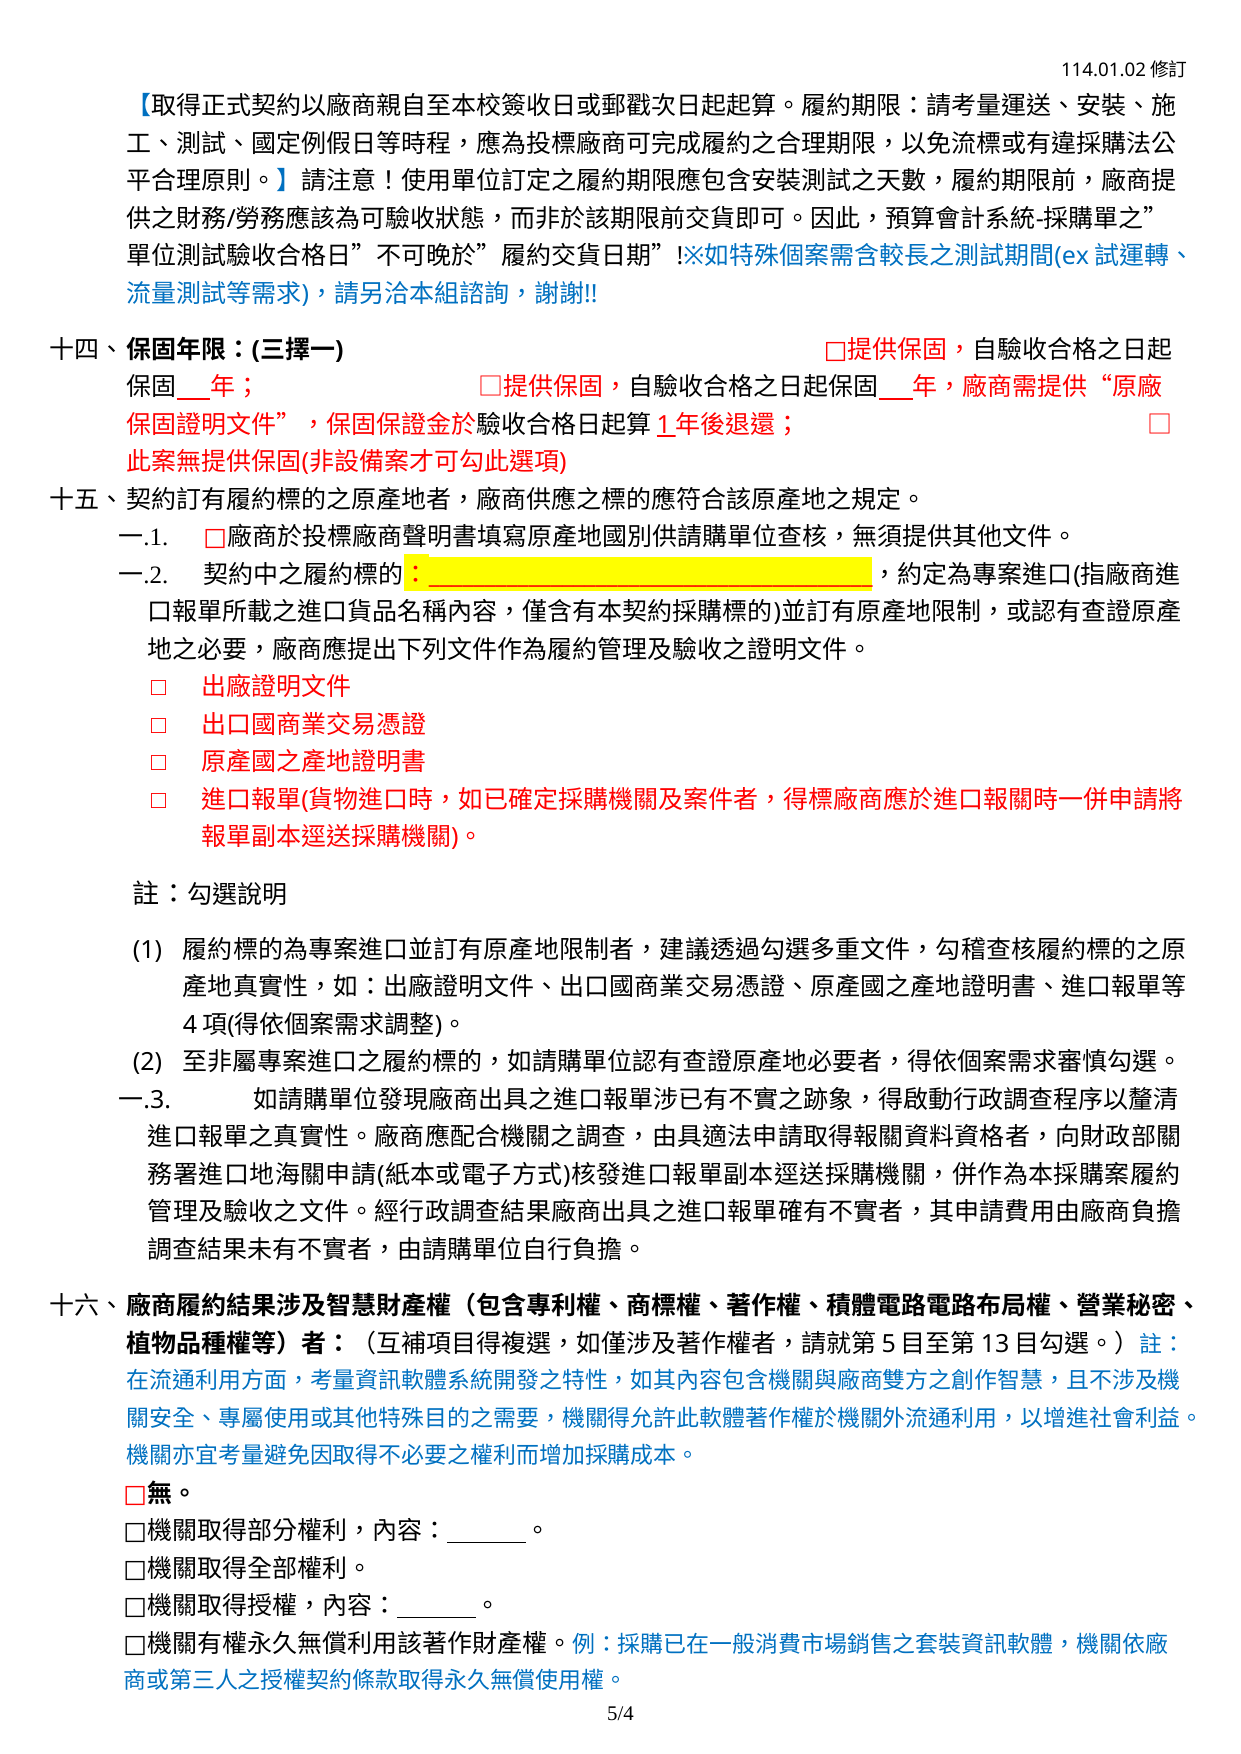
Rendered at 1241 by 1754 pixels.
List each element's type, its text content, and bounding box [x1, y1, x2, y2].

list 進口報單(貨物進口時，如已確定採購機關及案件者，得標廠商應於進口報關時一併申請將報單副本逕送採購機關)。 [151, 779, 1187, 854]
list □機關取得全部權利。 [123, 1547, 1187, 1585]
list 如請購單位發現廠商出具之進口報單涉已有不實之跡象，得啟動行政調查程序以釐清進口報單之真實性。廠商應配合機關之調查，由具適法申請取得報關資料資格者，向財政部關務署進口地海關申請(紙本或電子方式)核發進口報單副本逕送採購機關，併作為本採購案履約管理及驗收之文件。經行政調查結果廠商出具之進口報單確有不實者，其申請費用由廠商負擔；調查結果未有不實者，由請購單位自行負擔。 [118, 1079, 1181, 1266]
list 契約中之履約標的：________________________________________，約定為專案進口(指廠商進口報單所載之進口貨品名稱內容，僅含有本契約採購標的)並訂有原產地限制，或認有查證原產地之必要，廠商應提出下列文件作為履約管理及驗收之證明文件。 [118, 554, 1181, 666]
text 註：勾選說明 [133, 854, 1187, 929]
list 出口國商業交易憑證 [151, 704, 1187, 741]
list □機關有權永久無償利用該著作財產權。例：採購已在一般消費市場銷售之套裝資訊軟體，機關依廠商或第三人之授權契約條款取得永久無償使用權。 [123, 1622, 1187, 1697]
list □廠商於投標廠商聲明書填寫原產地國別供請購單位查核，無須提供其他文件。 [118, 516, 1181, 554]
list 保固年限：(三擇一) □提供保固，自驗收合格之日起保固 年； □提供保固，自驗收合格之日起保固 年，廠商需提供“原廠保固證明文件”，保固保證金於驗收合格日起算1年後退還； □此案無提供保固(非設備案才可勾此選項) [49, 329, 1187, 479]
list 廠商履約結果涉及智慧財產權（包含專利權、商標權、著作權、積體電路電路布局權、營業秘密、植物品種權等）者：（互補項目得複選，如僅涉及著作權者，請就第5目至第13目勾選。）註：在流通利用方面，考量資訊軟體系統開發之特性，如其內容包含機關與廠商雙方之創作智慧，且不涉及機關安全、專屬使用或其他特殊目的之需要，機關得允許此軟體著作權於機關外流通利用，以增進社會利益。機關亦宜考量避免因取得不必要之權利而增加採購成本。 [49, 1285, 1187, 1472]
list 出廠證明文件 [151, 666, 1187, 704]
list □無。 [123, 1472, 1187, 1510]
list 至非屬專案進口之履約標的，如請購單位認有查證原產地必要者，得依個案需求審慎勾選。 [133, 1041, 1187, 1079]
list 原產國之產地證明書 [151, 741, 1187, 779]
list 【取得正式契約以廠商親自至本校簽收日或郵戳次日起起算。履約期限：請考量運送、安裝、施工、測試、國定例假日等時程，應為投標廠商可完成履約之合理期限，以免流標或有違採購法公平合理原則。】請注意！使用單位訂定之履約期限應包含安裝測試之天數，履約期限前，廠商提供之財務/勞務應該為可驗收狀態，而非於該期限前交貨即可。因此，預算會計系統-採購單之”單位測試驗收合格日”不可晚於”履約交貨日期”!※如特殊個案需含較長之測試期間(ex試運轉、流量測試等需求)，請另洽本組諮詢，謝謝!! [126, 85, 1187, 310]
list 履約標的為專案進口並訂有原產地限制者，建議透過勾選多重文件，勾稽查核履約標的之原產地真實性，如：出廠證明文件、出口國商業交易憑證、原產國之產地證明書、進口報單等4項(得依個案需求調整)。 [133, 929, 1187, 1041]
list □機關取得部分權利，內容： 。 [123, 1510, 1187, 1547]
list □機關取得授權，內容： 。 [123, 1585, 1187, 1622]
list 契約訂有履約標的之原產地者，廠商供應之標的應符合該原產地之規定。 [49, 479, 1187, 516]
